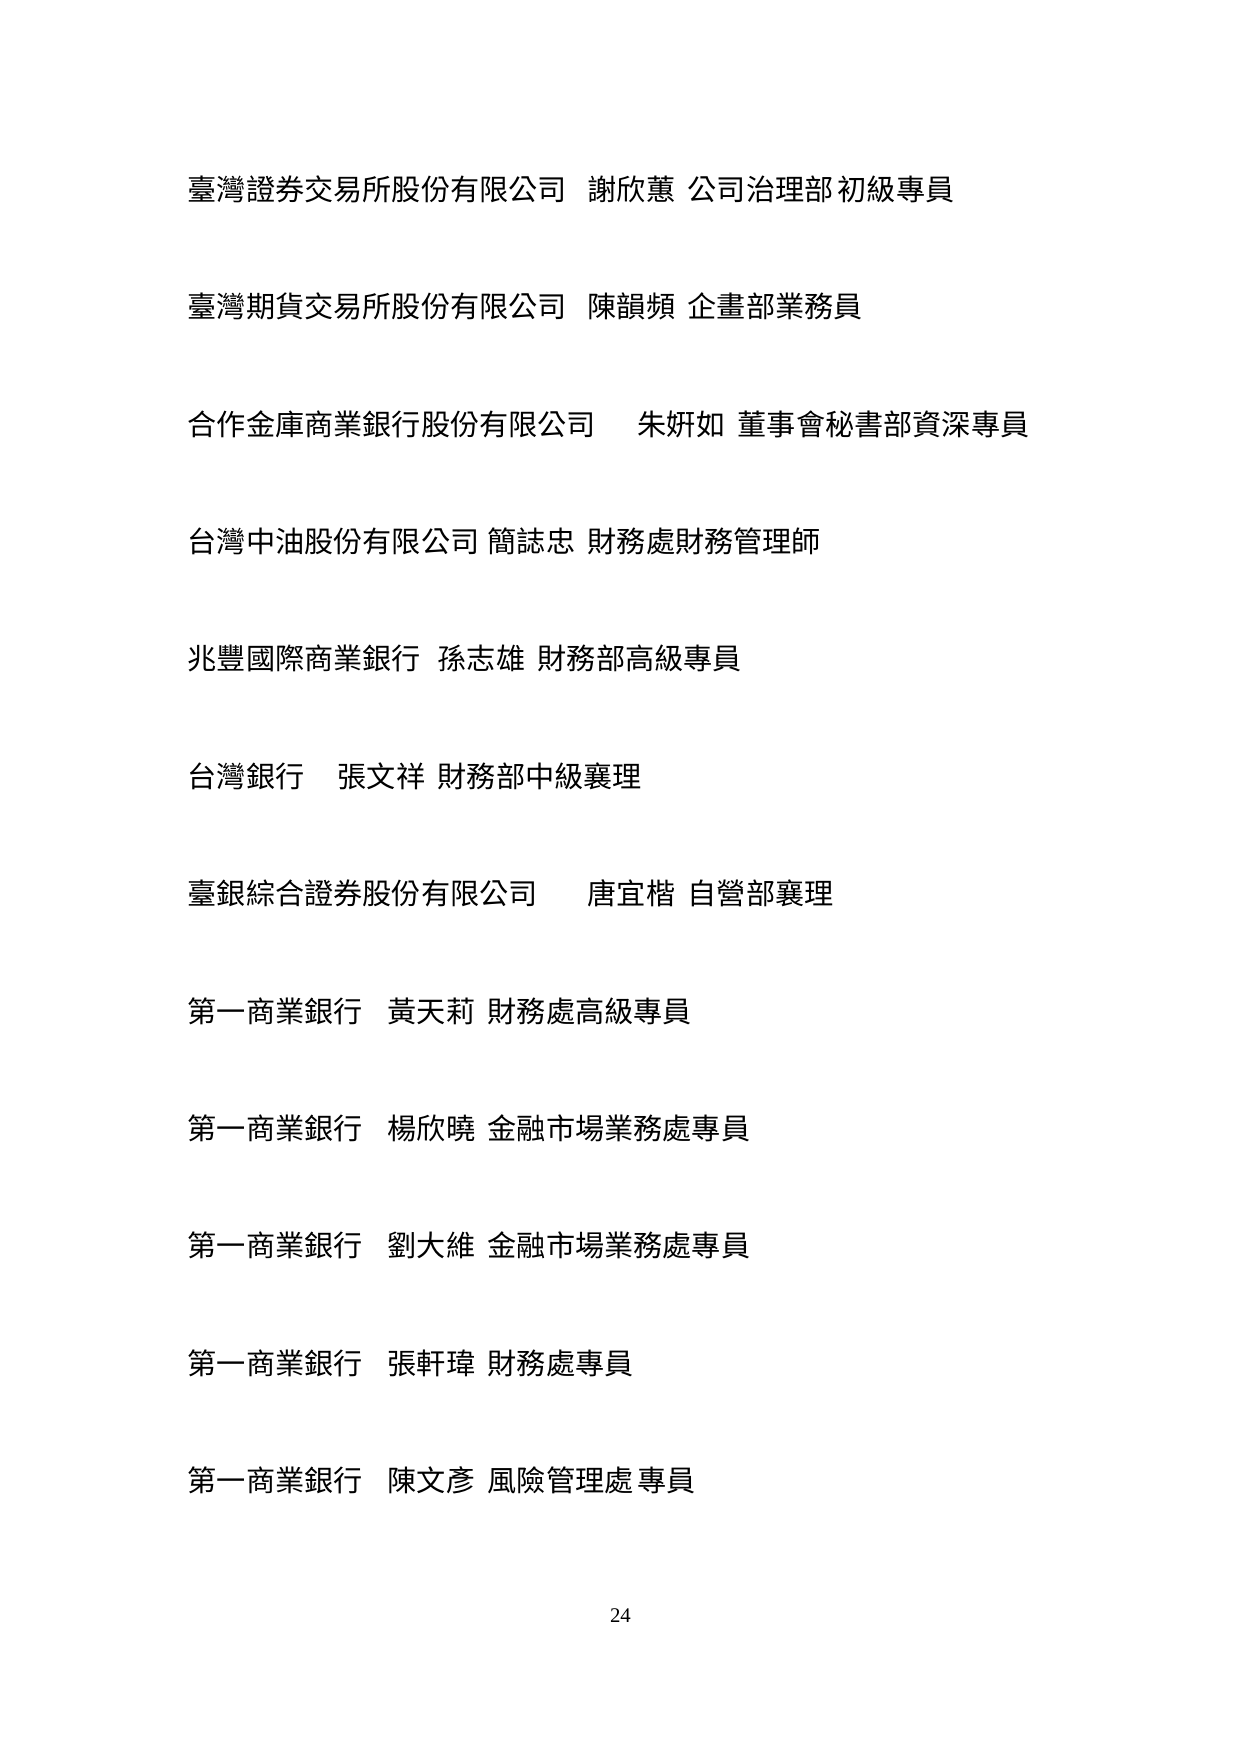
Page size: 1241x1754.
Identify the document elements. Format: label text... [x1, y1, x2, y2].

text 台灣中油股份有限公司 簡誌忠 財務處財務管理師 [187, 502, 1053, 577]
text 台灣銀行 張文祥 財務部中級襄理 [187, 737, 1053, 812]
text 第一商業銀行 張軒瑋 財務處專員 [187, 1324, 1053, 1399]
text 兆豐國際商業銀行 孫志雄 財務部高級專員 [187, 619, 1053, 694]
text 合作金庫商業銀行股份有限公司 朱姸如 董事會秘書部資深專員 [187, 385, 1053, 460]
text 臺灣證券交易所股份有限公司 謝欣蕙 公司治理部 初級專員 [187, 150, 1053, 225]
text 第一商業銀行 陳文彥 風險管理處 專員 [187, 1441, 1053, 1516]
text 臺銀綜合證券股份有限公司 唐宜楷 自營部襄理 [187, 854, 1053, 929]
text 第一商業銀行 劉大維 金融市場業務處專員 [187, 1207, 1053, 1282]
text 第一商業銀行 楊欣曉 金融市場業務處專員 [187, 1089, 1053, 1164]
text 第一商業銀行 黃天莉 財務處高級專員 [187, 972, 1053, 1047]
text 臺灣期貨交易所股份有限公司 陳韻頻 企畫部業務員 [187, 267, 1053, 342]
